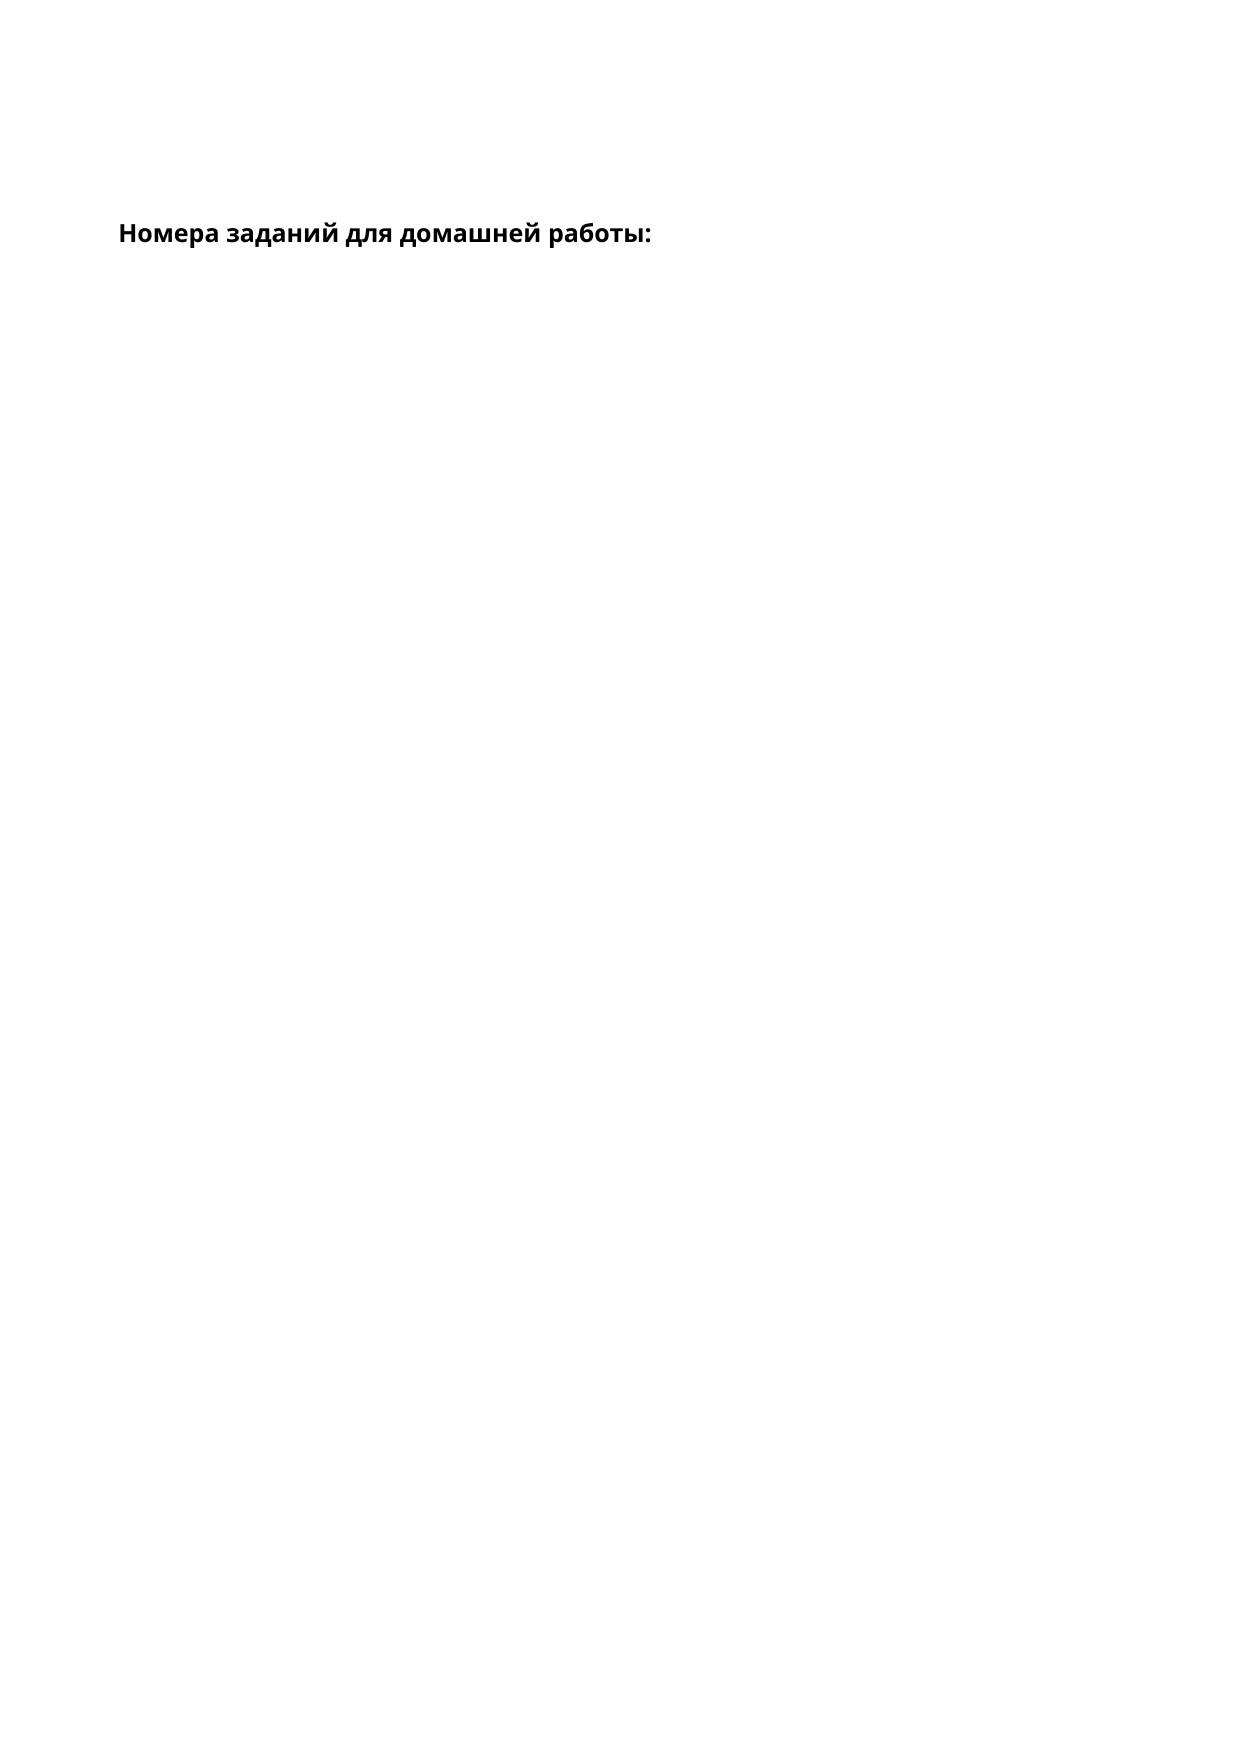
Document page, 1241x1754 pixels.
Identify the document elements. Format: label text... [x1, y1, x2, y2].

text Номера заданий для домашней работы: [118, 216, 1122, 250]
